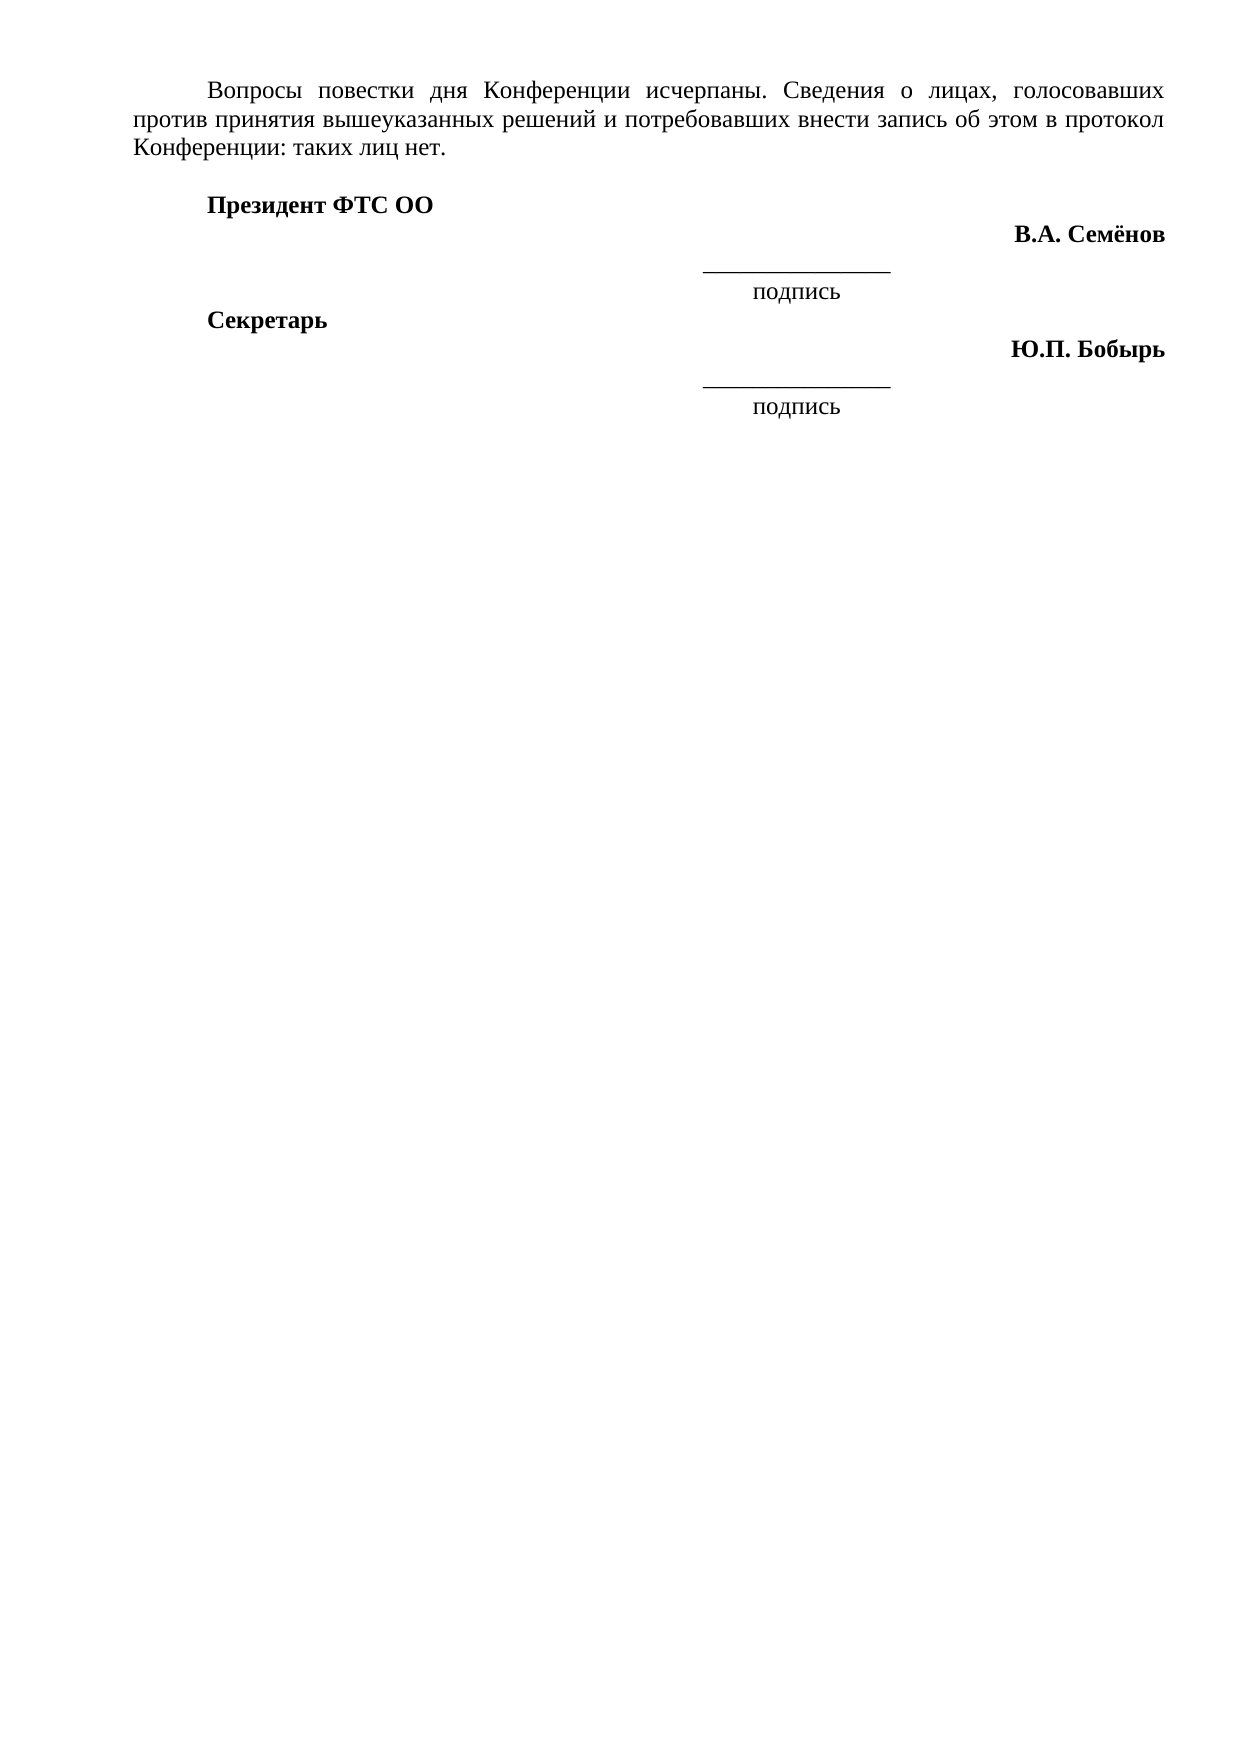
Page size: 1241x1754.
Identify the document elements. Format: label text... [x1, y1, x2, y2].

text _______________ [354, 362, 1165, 391]
text _______________ [354, 247, 1165, 276]
text подпись [354, 276, 1165, 305]
text подпись [354, 391, 1165, 420]
text В.А. Семёнов [133, 219, 1165, 247]
text Вопросы повестки дня Конференции исчерпаны. Сведения о лицах, голосовавших против принятия вышеуказанных решений и потребовавших внести запись об этом в протокол Конференции: таких лиц нет. [133, 75, 1165, 161]
text Ю.П. Бобырь [133, 334, 1165, 362]
text Секретарь [133, 305, 1165, 334]
text Президент ФТС ОО [133, 190, 1165, 219]
